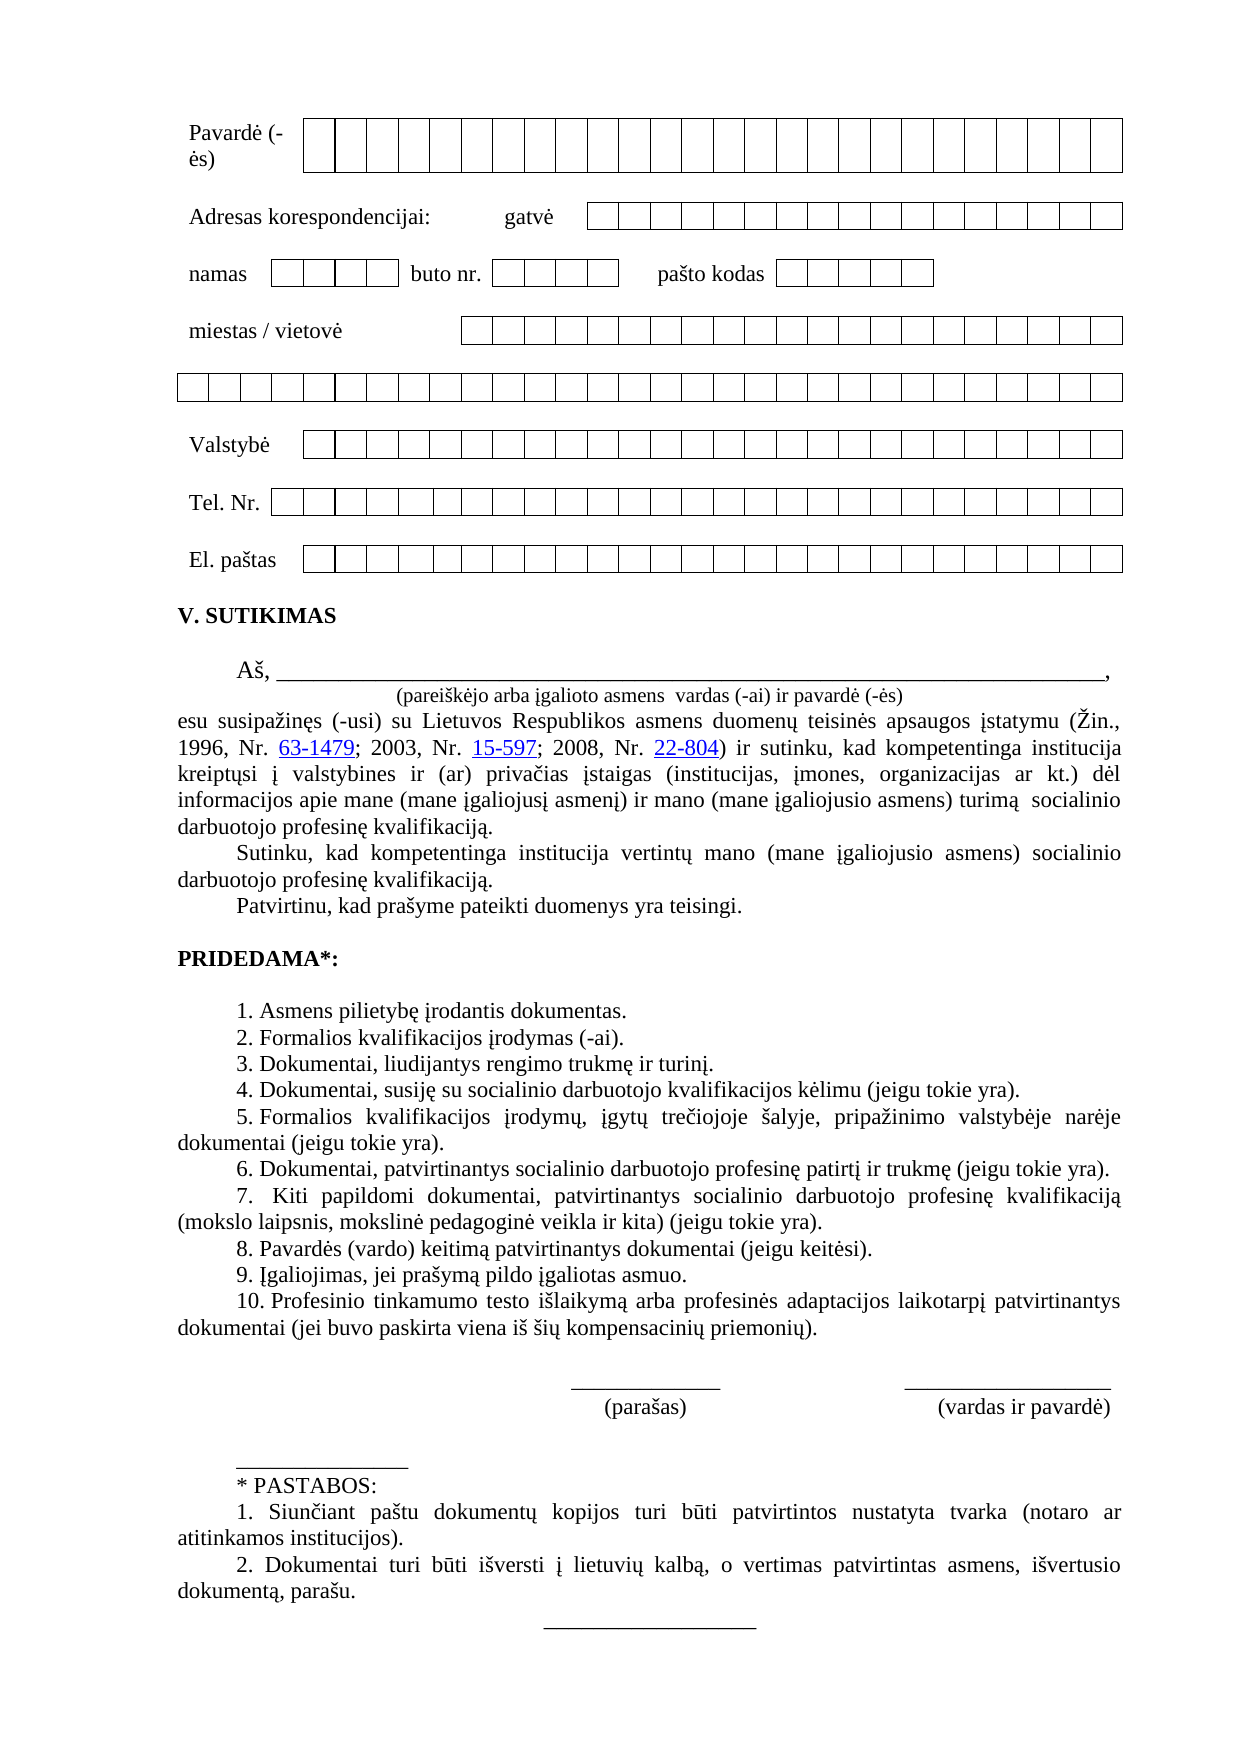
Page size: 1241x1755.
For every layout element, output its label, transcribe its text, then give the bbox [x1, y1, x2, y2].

table_header [808, 260, 838, 286]
table_header [462, 489, 492, 515]
table_header [462, 374, 492, 401]
text 1. Siunčiant paštu dokumentų kopijos turi būti patvirtintos nustatyta tvarka (notaro ar atitinkamos institucijos). [177, 1498, 1122, 1551]
table_header miestas / vietovė [177, 316, 461, 343]
table_header [682, 374, 713, 401]
table_cell [430, 119, 461, 172]
table_header [367, 546, 398, 572]
text V. SUTIKIMAS [177, 602, 1122, 628]
table_header [367, 431, 398, 458]
table_header [997, 317, 1027, 343]
table_header [525, 489, 555, 515]
table_header [336, 260, 366, 286]
text 1. Asmens pilietybę įrodantis dokumentas. [177, 997, 1122, 1024]
table_header [965, 546, 996, 572]
table_header [839, 260, 870, 286]
table_header [714, 317, 744, 343]
table_header [777, 489, 807, 515]
table_header [777, 203, 807, 229]
table_header [902, 260, 933, 286]
table_header [462, 317, 492, 343]
table_header [304, 489, 334, 515]
table_header [871, 317, 901, 343]
table_header _____________ (parašas) [487, 1366, 803, 1419]
table_header [399, 374, 429, 401]
table_header [745, 203, 776, 229]
table_header [745, 374, 776, 401]
table_header [588, 489, 618, 515]
text 3. Dokumentai, liudijantys rengimo trukmę ir turinį. [177, 1050, 1122, 1076]
text 5. Formalios kvalifikacijos įrodymų, įgytų trečiojoje šalyje, pripažinimo valstybėje narėje dokumentai (jeigu tokie yra). [177, 1103, 1122, 1156]
table_header [902, 374, 933, 401]
table_header [682, 431, 713, 458]
table_header [493, 260, 524, 286]
table_header [1091, 317, 1122, 343]
table_header [430, 374, 461, 401]
table_header [871, 260, 901, 286]
table_header [808, 546, 838, 572]
table_header [1091, 489, 1122, 515]
table_header [493, 489, 524, 515]
table_header [777, 374, 807, 401]
table_header [588, 317, 618, 343]
table_header [745, 546, 776, 572]
table_header [871, 489, 901, 515]
table_header [556, 317, 587, 343]
table_header [588, 431, 618, 458]
table_header [934, 203, 964, 229]
table_header [997, 546, 1027, 572]
table_header [272, 260, 303, 286]
table_header [714, 431, 744, 458]
table_header [399, 489, 433, 515]
table_cell [808, 119, 838, 172]
table_header [871, 203, 901, 229]
table_header [1060, 546, 1090, 572]
table_header [619, 203, 650, 229]
text pridedama*: [177, 945, 1122, 971]
text 8. Pavardės (vardo) keitimą patvirtinantys dokumentai (jeigu keitėsi). [177, 1234, 1122, 1261]
table_header [682, 203, 713, 229]
table_header [934, 489, 964, 515]
table_header [997, 374, 1027, 401]
table_header [934, 317, 964, 343]
table_header [839, 317, 870, 343]
text _________________ [177, 1603, 1122, 1632]
table_cell [399, 119, 429, 172]
table_cell [619, 119, 650, 172]
table_header [1060, 489, 1090, 515]
table_header [1028, 317, 1059, 343]
table_header [965, 431, 996, 458]
table_header [177, 1366, 487, 1419]
table_header [1091, 203, 1122, 229]
table_header [714, 374, 744, 401]
table_cell [777, 119, 807, 172]
table_header [902, 431, 933, 458]
table_header [808, 431, 838, 458]
text 4. Dokumentai, susiję su socialinio darbuotojo kvalifikacijos kėlimu (jeigu tokie yra). [177, 1076, 1122, 1103]
table_header [745, 431, 776, 458]
table_header [651, 489, 681, 515]
table_cell [1028, 119, 1059, 172]
table_header [1028, 431, 1059, 458]
text 10. Profesinio tinkamumo testo išlaikymą arba profesinės adaptacijos laikotarpį patvirtinantys dokumentai (jei buvo paskirta viena iš šių kompensacinių priemonių). [177, 1287, 1122, 1340]
table_header [808, 489, 838, 515]
table_header [651, 203, 681, 229]
table_header [651, 546, 681, 572]
table_header [304, 431, 334, 458]
table_header __________________ (vardas ir pavardė) [804, 1366, 1122, 1419]
table_header [336, 431, 366, 458]
table_header [336, 546, 366, 572]
table_header [434, 489, 461, 515]
table_header [336, 374, 366, 401]
table_header [588, 374, 618, 401]
table_header [556, 489, 587, 515]
table_header [367, 260, 398, 286]
table_header [304, 374, 334, 401]
table_cell [965, 119, 996, 172]
table_header [588, 203, 618, 229]
table_cell [902, 119, 933, 172]
table_header [651, 374, 681, 401]
table_header [399, 546, 433, 572]
table_header [997, 489, 1027, 515]
table_cell [493, 119, 524, 172]
table_header buto nr. [399, 259, 492, 286]
table_header [1091, 546, 1122, 572]
table_header [399, 431, 429, 458]
table_header Valstybė [177, 430, 303, 458]
table_header [871, 431, 901, 458]
table_header [839, 489, 870, 515]
table_cell Pavardė (-ės) [177, 118, 303, 172]
table_header [619, 374, 650, 401]
table_header [714, 489, 744, 515]
table_cell [997, 119, 1027, 172]
table_cell [714, 119, 744, 172]
table_header [493, 317, 524, 343]
table_header [178, 374, 208, 401]
table_header [902, 489, 933, 515]
text Patvirtinu, kad prašyme pateikti duomenys yra teisingi. [177, 892, 1122, 918]
table_header [304, 260, 334, 286]
table_header [997, 431, 1027, 458]
table_header El. paštas [177, 545, 303, 572]
table_header [1060, 374, 1090, 401]
table_header [272, 489, 303, 515]
table_header [745, 317, 776, 343]
table_header [556, 431, 587, 458]
table_header [808, 374, 838, 401]
table_header [965, 374, 996, 401]
table_header [651, 317, 681, 343]
table_header [965, 317, 996, 343]
table_header [934, 431, 964, 458]
table_cell [1091, 119, 1122, 172]
table_header [839, 431, 870, 458]
table_header [682, 317, 713, 343]
table_header [1028, 203, 1059, 229]
table_header [682, 489, 713, 515]
table_header [714, 546, 744, 572]
table_cell [745, 119, 776, 172]
table_cell [839, 119, 870, 172]
table_header [1060, 203, 1090, 229]
table_header Adresas korespondencijai: [177, 202, 493, 229]
table_header [1060, 317, 1090, 343]
table_header namas [177, 259, 271, 286]
table_header Tel. Nr. [177, 488, 271, 515]
table_header [965, 203, 996, 229]
table_header [493, 374, 524, 401]
text 2. Formalios kvalifikacijos įrodymas (-ai). [177, 1024, 1122, 1050]
table_header [462, 546, 492, 572]
table_cell [525, 119, 555, 172]
table_cell [367, 119, 398, 172]
table_header [777, 546, 807, 572]
table_header [1091, 374, 1122, 401]
table_header [1028, 489, 1059, 515]
table_header [871, 546, 901, 572]
text esu susipažinęs (-usi) su Lietuvos Respublikos asmens duomenų teisinės apsaugos įstatymu (Žin., 1996, Nr. 63-1479; 2003, Nr. 15-597; 2008, Nr. 22-804) ir sutinku, kad kompetentinga institucija kreiptųsi į valstybines ir (ar) privačias įstaigas (institucijas, įmones, organizacijas ar kt.) dėl informacijos apie mane (mane įgaliojusį asmenį) ir mano (mane įgaliojusio asmens) turimą socialinio darbuotojo profesinę kvalifikaciją. [177, 707, 1122, 839]
text _______________ [177, 1445, 1122, 1472]
table_header [839, 546, 870, 572]
table_cell [304, 119, 334, 172]
table_cell [871, 119, 901, 172]
table_header pašto kodas [619, 259, 776, 286]
table_header [556, 546, 587, 572]
table_header [430, 431, 461, 458]
table_header [367, 374, 398, 401]
table_header [1028, 546, 1059, 572]
table_header [525, 431, 555, 458]
text Aš, , [177, 655, 1122, 683]
table_header [556, 260, 587, 286]
text * PASTABOS: [177, 1472, 1122, 1498]
text (pareiškėjo arba įgalioto asmens vardas (-ai) ir pavardė (-ės) [177, 683, 1122, 707]
table_header [525, 317, 555, 343]
table_header [997, 203, 1027, 229]
table_header [619, 546, 650, 572]
table_header [619, 431, 650, 458]
table_header [934, 374, 964, 401]
table_header [777, 260, 807, 286]
table_header [745, 489, 776, 515]
table_header [272, 374, 303, 401]
text 6. Dokumentai, patvirtinantys socialinio darbuotojo profesinę patirtį ir trukmę (jeigu tokie yra). [177, 1156, 1122, 1182]
table_header [777, 317, 807, 343]
table_header [777, 431, 807, 458]
table_header [1060, 431, 1090, 458]
table_header [525, 260, 555, 286]
table_header gatvė [493, 202, 587, 229]
table_header [556, 374, 587, 401]
table_header [588, 546, 618, 572]
table_cell [682, 119, 713, 172]
table_header [493, 431, 524, 458]
table_header [934, 546, 964, 572]
table_header [1028, 374, 1059, 401]
table_header [839, 203, 870, 229]
table_header [209, 374, 240, 401]
table_header [619, 317, 650, 343]
table_cell [336, 119, 366, 172]
table_header [525, 374, 555, 401]
table_cell [934, 119, 964, 172]
table_cell [462, 119, 492, 172]
table_header [934, 259, 1122, 286]
table_header [367, 489, 398, 515]
table_header [462, 431, 492, 458]
table_header [619, 489, 650, 515]
table_header [902, 546, 933, 572]
text 7. Kiti papildomi dokumentai, patvirtinantys socialinio darbuotojo profesinę kvalifikaciją (mokslo laipsnis, mokslinė pedagoginė veikla ir kita) (jeigu tokie yra). [177, 1182, 1122, 1234]
table_header [682, 546, 713, 572]
text 9. Įgaliojimas, jei prašymą pildo įgaliotas asmuo. [177, 1261, 1122, 1287]
table_header [871, 374, 901, 401]
table_header [493, 546, 524, 572]
table_header [714, 203, 744, 229]
table_cell [556, 119, 587, 172]
table_header [651, 431, 681, 458]
table_header [588, 260, 618, 286]
table_header [304, 546, 334, 572]
table_cell [588, 119, 618, 172]
table_cell [651, 119, 681, 172]
table_header [808, 317, 838, 343]
table_header [525, 546, 555, 572]
table_header [902, 317, 933, 343]
table_header [965, 489, 996, 515]
table_header [1091, 431, 1122, 458]
table_header [902, 203, 933, 229]
table_header [336, 489, 366, 515]
text 2. Dokumentai turi būti išversti į lietuvių kalbą, o vertimas patvirtintas asmens, išvertusio dokumentą, parašu. [177, 1551, 1122, 1603]
table_cell [1060, 119, 1090, 172]
table_header [808, 203, 838, 229]
text Sutinku, kad kompetentinga institucija vertintų mano (mane įgaliojusio asmens) socialinio darbuotojo profesinę kvalifikaciją. [177, 839, 1122, 892]
table_header [241, 374, 271, 401]
table_header [839, 374, 870, 401]
table_header [434, 546, 461, 572]
